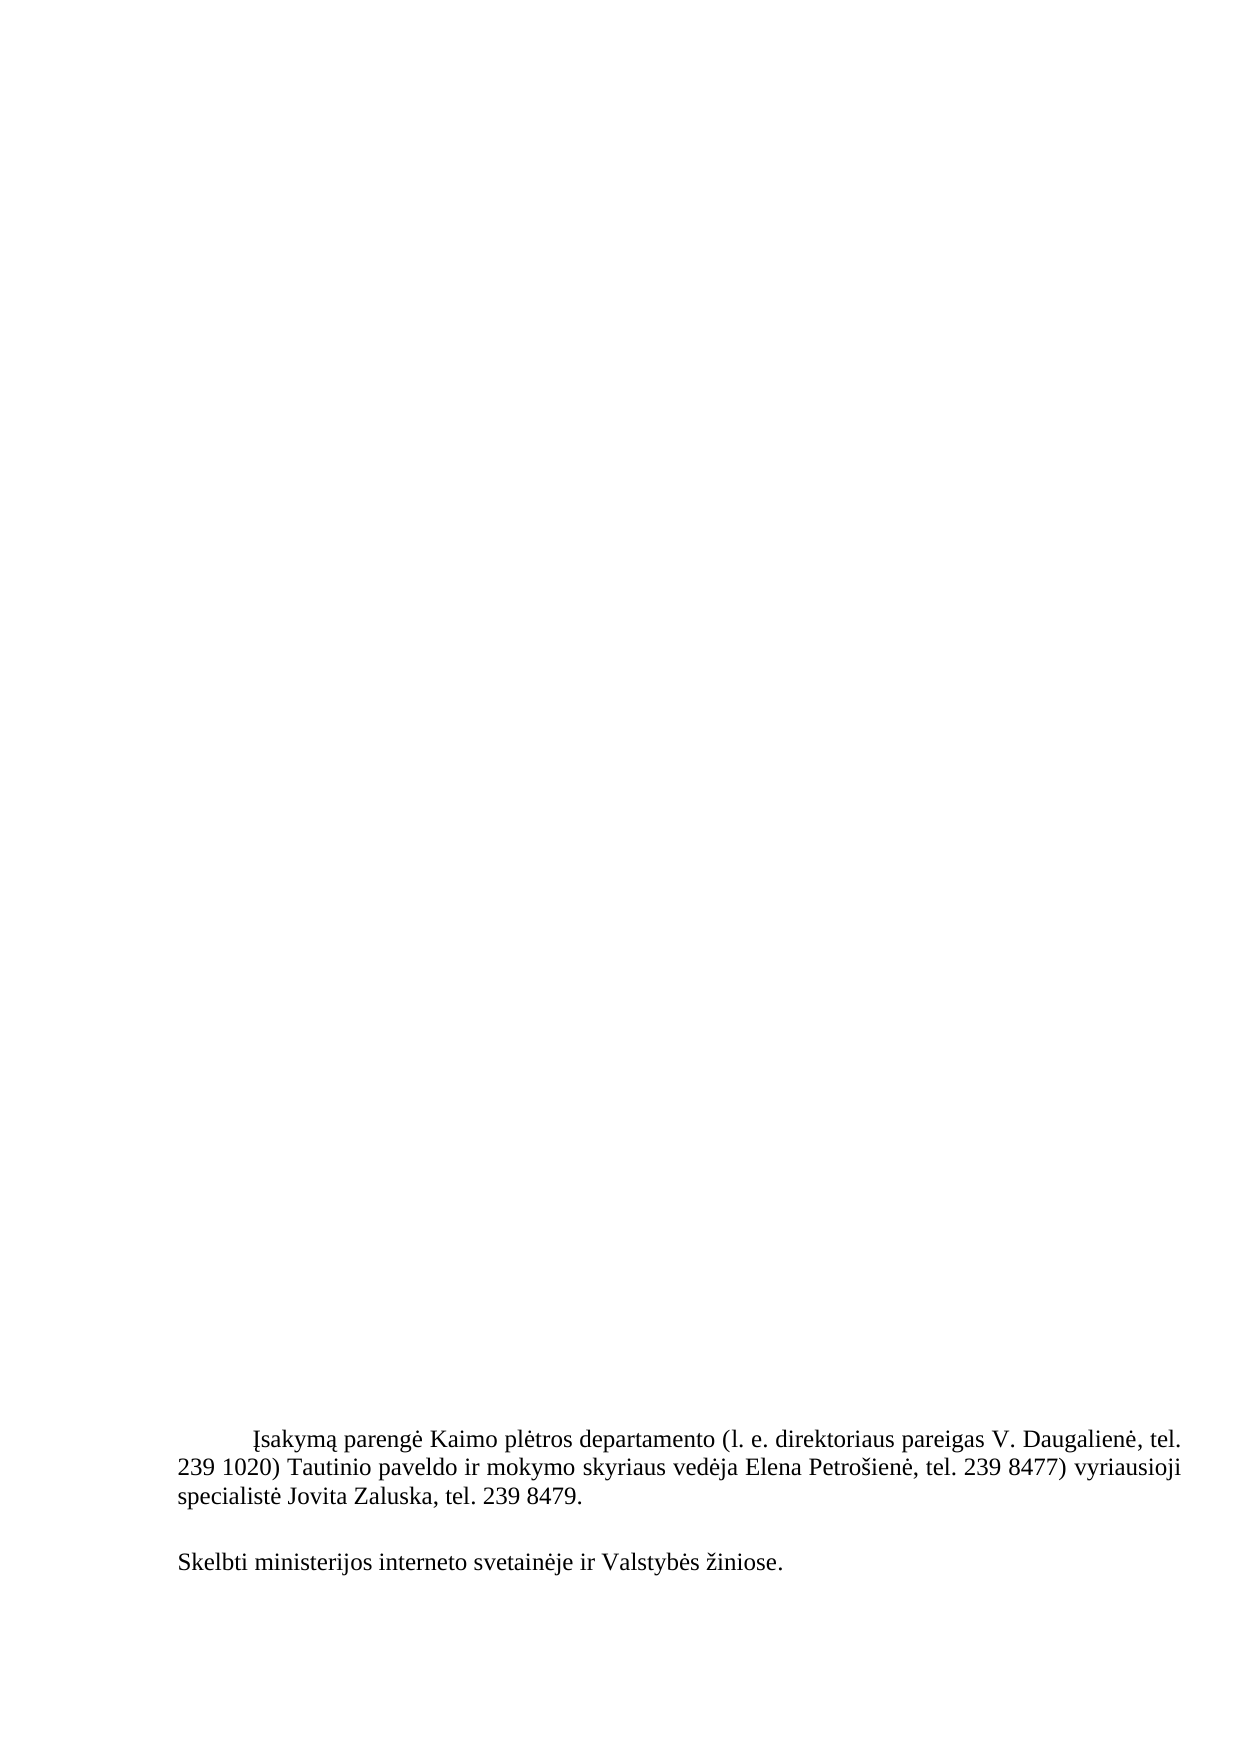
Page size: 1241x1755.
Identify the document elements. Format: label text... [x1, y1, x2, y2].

text Skelbti ministerijos interneto svetainėje ir Valstybės žiniose. [177, 1543, 1240, 1577]
text Įsakymą parengė Kaimo plėtros departamento (l. e. direktoriaus pareigas V. Daugalienė, tel. 239 1020) Tautinio paveldo ir mokymo skyriaus vedėja Elena Petrošienė, tel. 239 8477) vyriausioji specialistė Jovita Zaluska, tel. 239 8479. [177, 1424, 1181, 1510]
